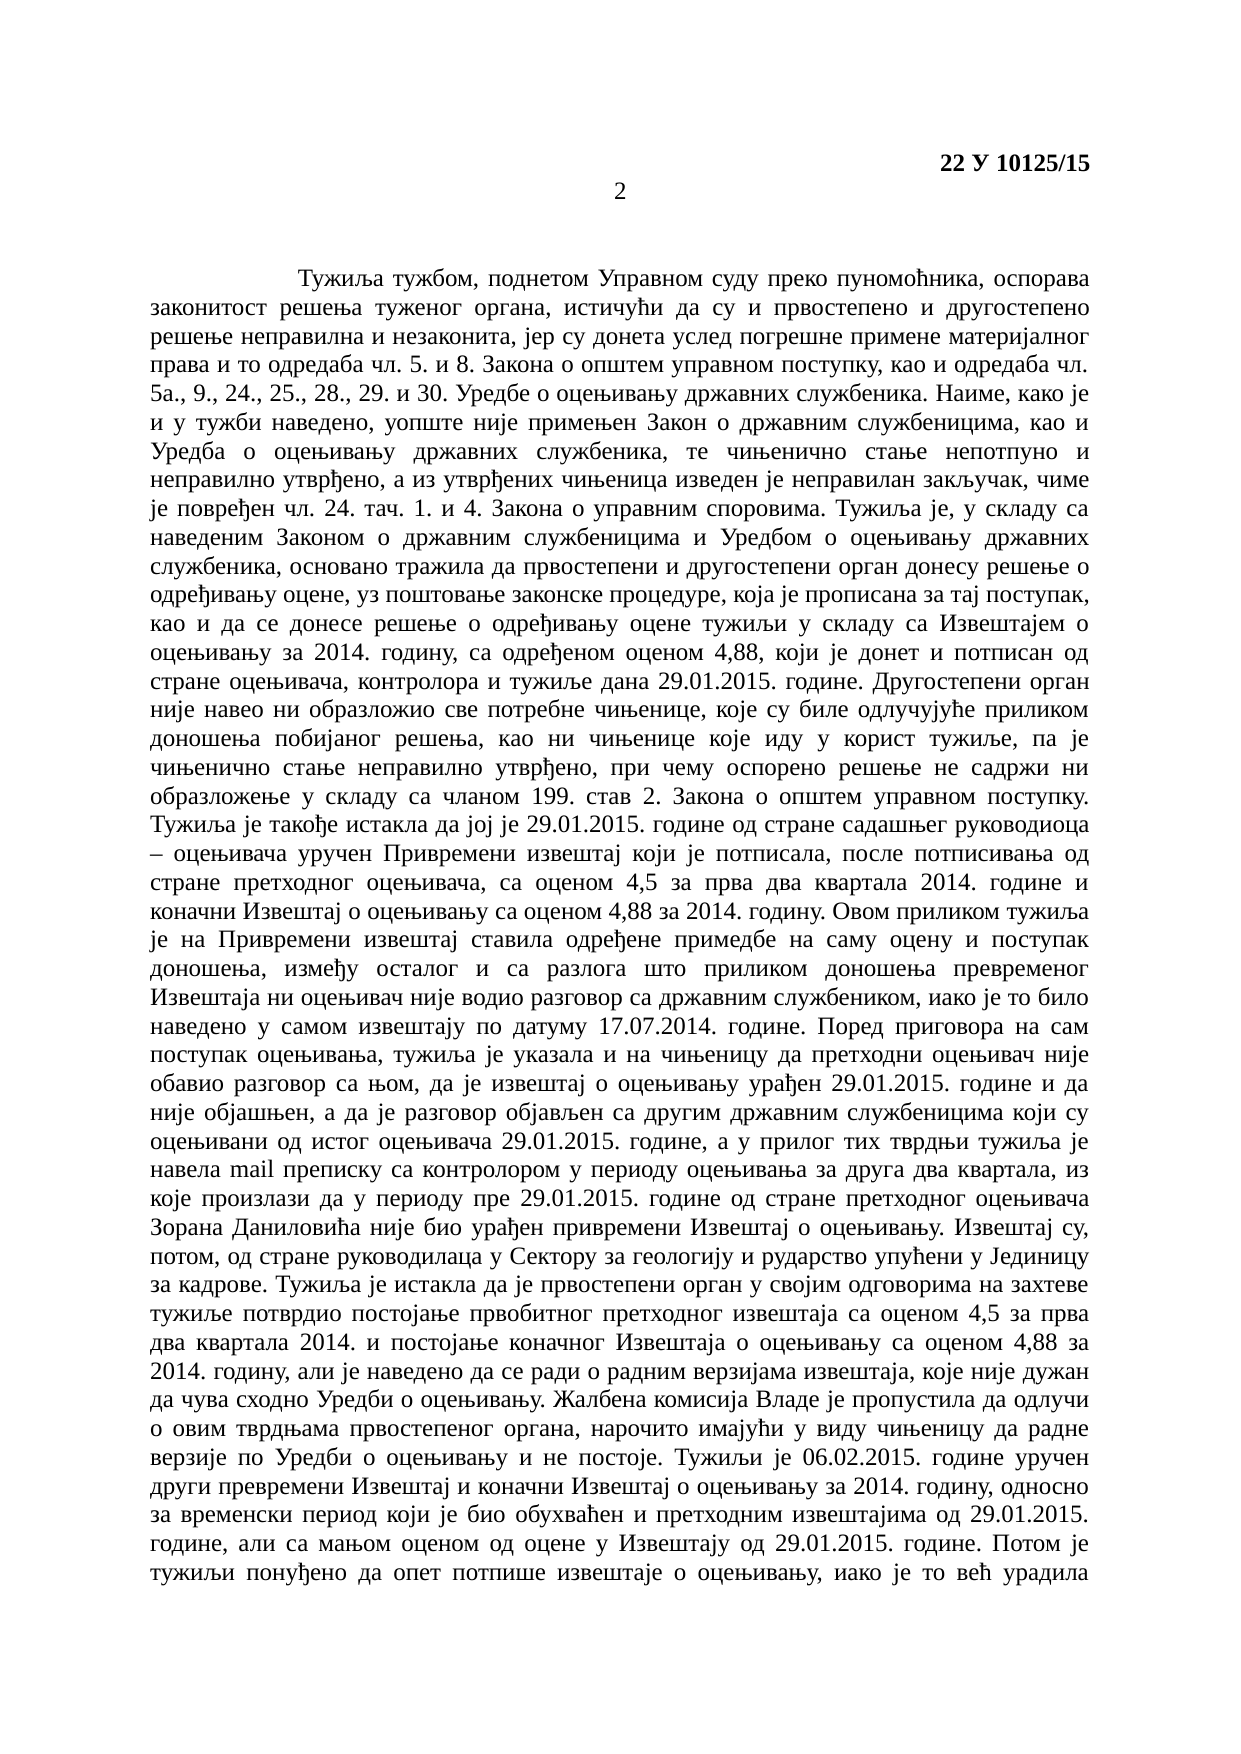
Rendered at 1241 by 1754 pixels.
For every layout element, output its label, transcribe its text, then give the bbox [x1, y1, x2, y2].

text Тужиља тужбом, поднетом Управном суду преко пуномоћника, оспорава законитост решења туженог органа, истичући да су и првостепено и другостепено решење неправилна и незаконита, јер су донета услед погрешне примене материјалног права и то одредаба чл. 5. и 8. Закона о општем управном поступку, као и одредаба чл. 5а., 9., 24., 25., 28., 29. и 30. Уредбе о оцењивању државних службеника. Наиме, како је и у тужби наведено, уопште није примењен Закон о државним службеницима, као и Уредба о оцењивању државних службеника, те чињенично стање непотпуно и неправилно утврђено, а из утврђених чињеница изведен је неправилан закључак, чиме је повређен чл. 24. тач. 1. и 4. Закона о управним споровима. Тужиља је, у складу са наведеним Законом о државним службеницима и Уредбом о оцењивању државних службеника, основано тражила да првостепени и другостепени орган донесу решење о одређивању оцене, уз поштовање законске процедуре, која је прописана за тај поступак, као и да се донесе решење о одређивању оцене тужиљи у складу са Извештајем о оцењивању за 2014. годину, са одређеном оценом 4,88, који је донет и потписан од стране оцењивача, контролора и тужиље дана 29.01.2015. године. Другостепени орган није навео ни образложио све потребне чињенице, које су биле одлучујуће приликом доношења побијаног решења, као ни чињенице које иду у корист тужиље, па је чињенично стање неправилно утврђено, при чему оспорено решење не садржи ни образложење у складу са чланом 199. став 2. Закона о општем управном поступку. Тужиља је такође истакла да јој је 29.01.2015. године од стране садашњег руководиоца – оцењивача уручен Привремени извештај који је потписала, после потписивања од стране претходног оцењивача, са оценом 4,5 за прва два квартала 2014. године и коначни Извештај о оцењивању са оценом 4,88 за 2014. годину. Овом приликом тужиља је на Привремени извештај ставила одређене примедбе на саму оцену и поступак доношења, између осталог и са разлога што приликом доношења превременог Извештаја ни оцењивач није водио разговор са државним службеником, иако је то било наведено у самом извештају по датуму 17.07.2014. године. Поред приговора на сам поступак оцењивања, тужиља је указала и на чињеницу да претходни оцењивач није обавио разговор са њом, да је извештај о оцењивању урађен 29.01.2015. године и да није објашњен, а да је разговор објављен са другим државним службеницима који су оцењивани од истог оцењивача 29.01.2015. године, а у прилог тих тврдњи тужиља је навела mail преписку са контролором у периоду оцењивања за друга два квартала, из које произлази да у периоду пре 29.01.2015. године од стране претходног оцењивача Зорана Даниловића није био урађен привремени Извештај о оцењивању. Извештај су, потом, од стране руководилаца у Сектору за геологију и рударство упућени у Јединицу за кадрове. Тужиља је истакла да је првостепени орган у својим одговорима на захтеве тужиље потврдио постојање првобитног претходног извештаја са оценом 4,5 за прва два квартала 2014. и постојање коначног Извештаја о оцењивању са оценом 4,88 за 2014. годину, али је наведено да се ради о радним верзијама извештаја, које није дужан да чува сходно Уредби о оцењивању. Жалбена комисија Владе је пропустила да одлучи о овим тврдњама првостепеног органа, нарочито имајући у виду чињеницу да радне верзије по Уредби о оцењивању и не постоје. Тужиљи је 06.02.2015. године уручен други превремени Извештај и коначни Извештај о оцењивању за 2014. годину, односно за временски период који је био обухваћен и претходним извештајима од 29.01.2015. године, али са мањом оценом од оцене у Извештају од 29.01.2015. године. Потом је тужиљи понуђено да опет потпише извештаје о оцењивању, иако је то већ урадила [150, 263, 1090, 1586]
